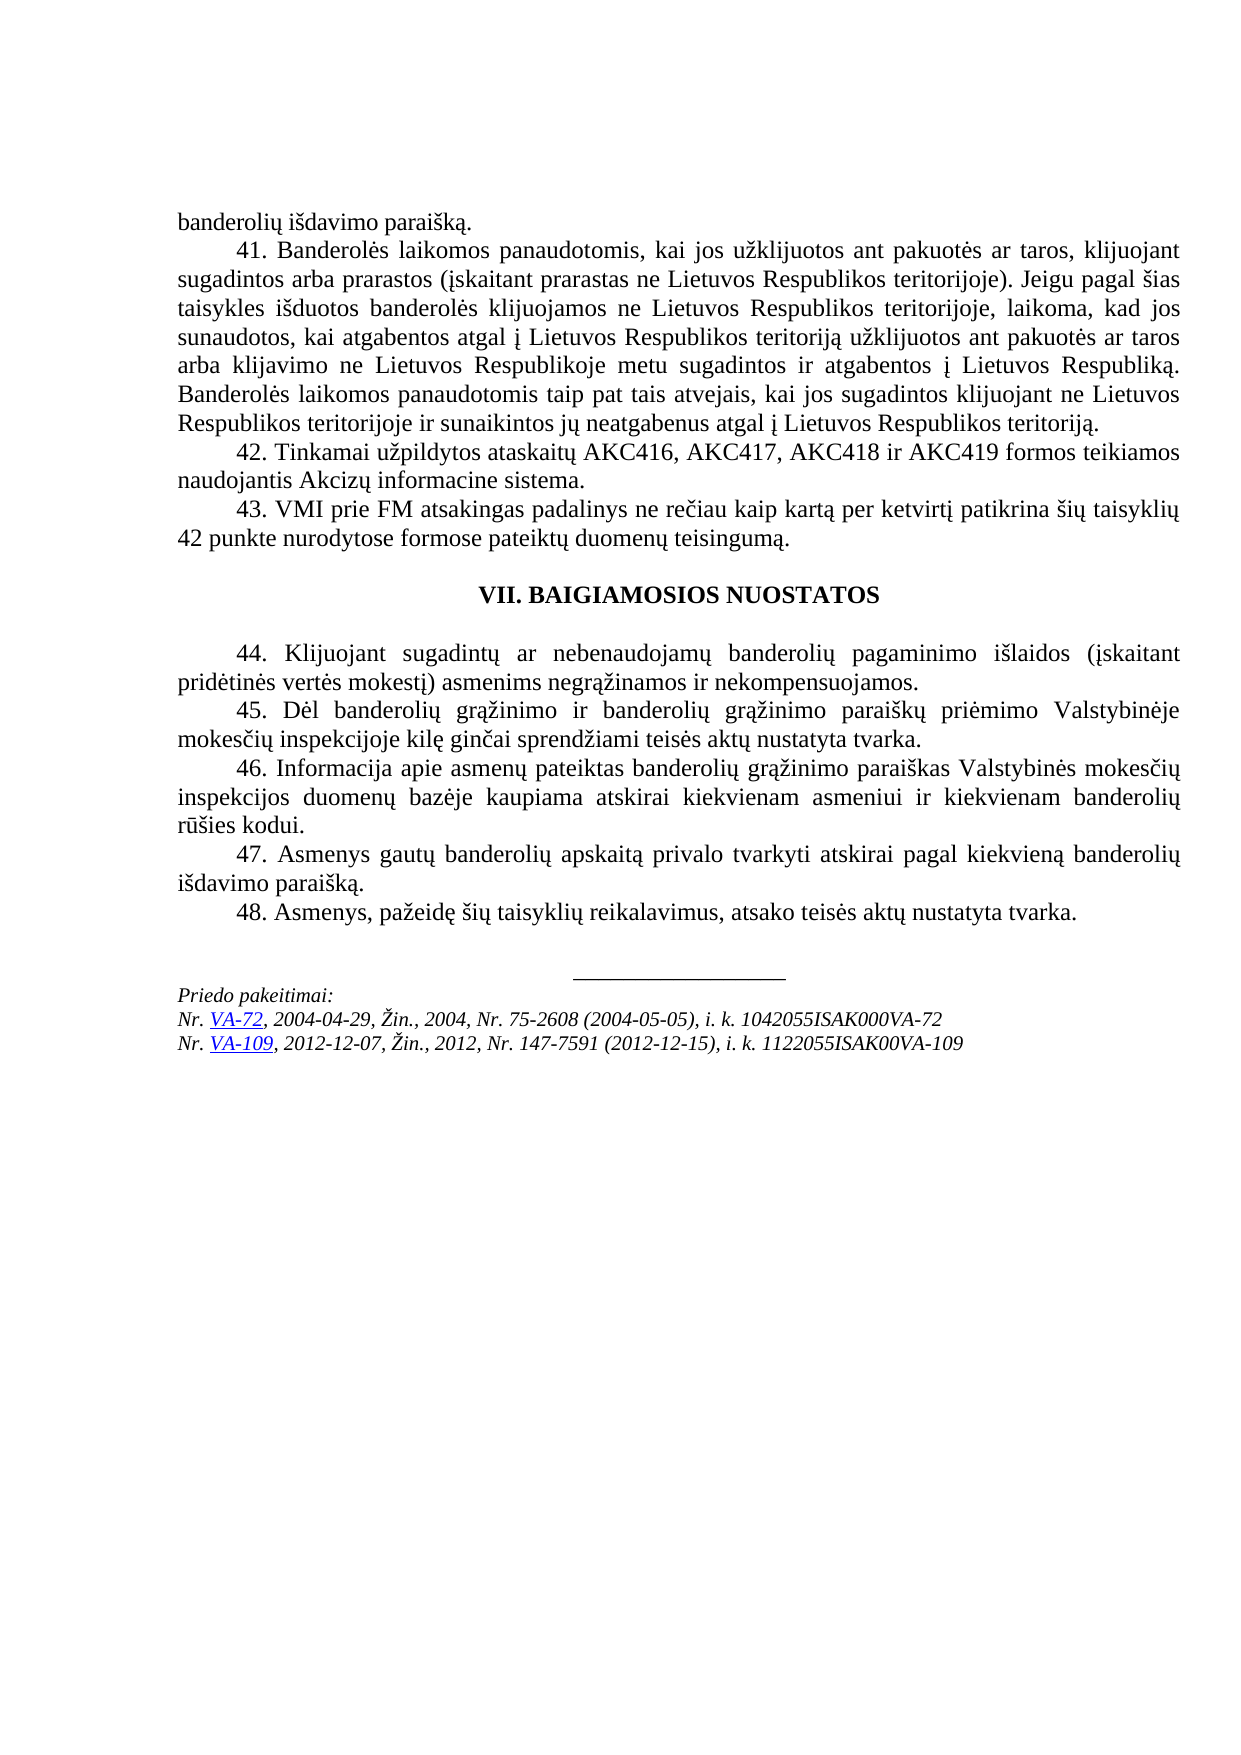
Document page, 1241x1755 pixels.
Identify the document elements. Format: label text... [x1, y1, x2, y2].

text Nr. VA-72, 2004-04-29, Žin., 2004, Nr. 75-2608 (2004-05-05), i. k. 1042055ISAK000VA-72 [177, 1007, 1181, 1031]
text Priedo pakeitimai: [177, 983, 1181, 1007]
text 43. VMI prie FM atsakingas padalinys ne rečiau kaip kartą per ketvirtį patikrina šių taisyklių 42 punkte nurodytose formose pateiktų duomenų teisingumą. [177, 494, 1181, 552]
text banderolių išdavimo paraišką. [177, 207, 1181, 235]
text 45. Dėl banderolių grąžinimo ir banderolių grąžinimo paraiškų priėmimo Valstybinėje mokesčių inspekcijoje kilę ginčai sprendžiami teisės aktų nustatyta tvarka. [177, 695, 1181, 753]
text 41. Banderolės laikomos panaudotomis, kai jos užklijuotos ant pakuotės ar taros, klijuojant sugadintos arba prarastos (įskaitant prarastas ne Lietuvos Respublikos teritorijoje). Jeigu pagal šias taisykles išduotos banderolės klijuojamos ne Lietuvos Respublikos teritorijoje, laikoma, kad jos sunaudotos, kai atgabentos atgal į Lietuvos Respublikos teritoriją užklijuotos ant pakuotės ar taros arba klijavimo ne Lietuvos Respublikoje metu sugadintos ir atgabentos į Lietuvos Respubliką. Banderolės laikomos panaudotomis taip pat tais atvejais, kai jos sugadintos klijuojant ne Lietuvos Respublikos teritorijoje ir sunaikintos jų neatgabenus atgal į Lietuvos Respublikos teritoriją. [177, 235, 1181, 437]
text 47. Asmenys gautų banderolių apskaitą privalo tvarkyti atskirai pagal kiekvieną banderolių išdavimo paraišką. [177, 839, 1181, 897]
text 48. Asmenys, pažeidę šių taisyklių reikalavimus, atsako teisės aktų nustatyta tvarka. [177, 897, 1181, 925]
text Nr. VA-109, 2012-12-07, Žin., 2012, Nr. 147-7591 (2012-12-15), i. k. 1122055ISAK00VA-109 [177, 1031, 1181, 1055]
text 44. Klijuojant sugadintų ar nebenaudojamų banderolių pagaminimo išlaidos (įskaitant pridėtinės vertės mokestį) asmenims negrąžinamos ir nekompensuojamos. [177, 638, 1181, 695]
text 46. Informacija apie asmenų pateiktas banderolių grąžinimo paraiškas Valstybinės mokesčių inspekcijos duomenų bazėje kaupiama atskirai kiekvienam asmeniui ir kiekvienam banderolių rūšies kodui. [177, 753, 1181, 839]
text _________________ [177, 954, 1181, 983]
text VII. BAIGIAMOSIOS NUOSTATOS [177, 580, 1181, 609]
text 42. Tinkamai užpildytos ataskaitų AKC416, AKC417, AKC418 ir AKC419 formos teikiamos naudojantis Akcizų informacine sistema. [177, 437, 1181, 494]
